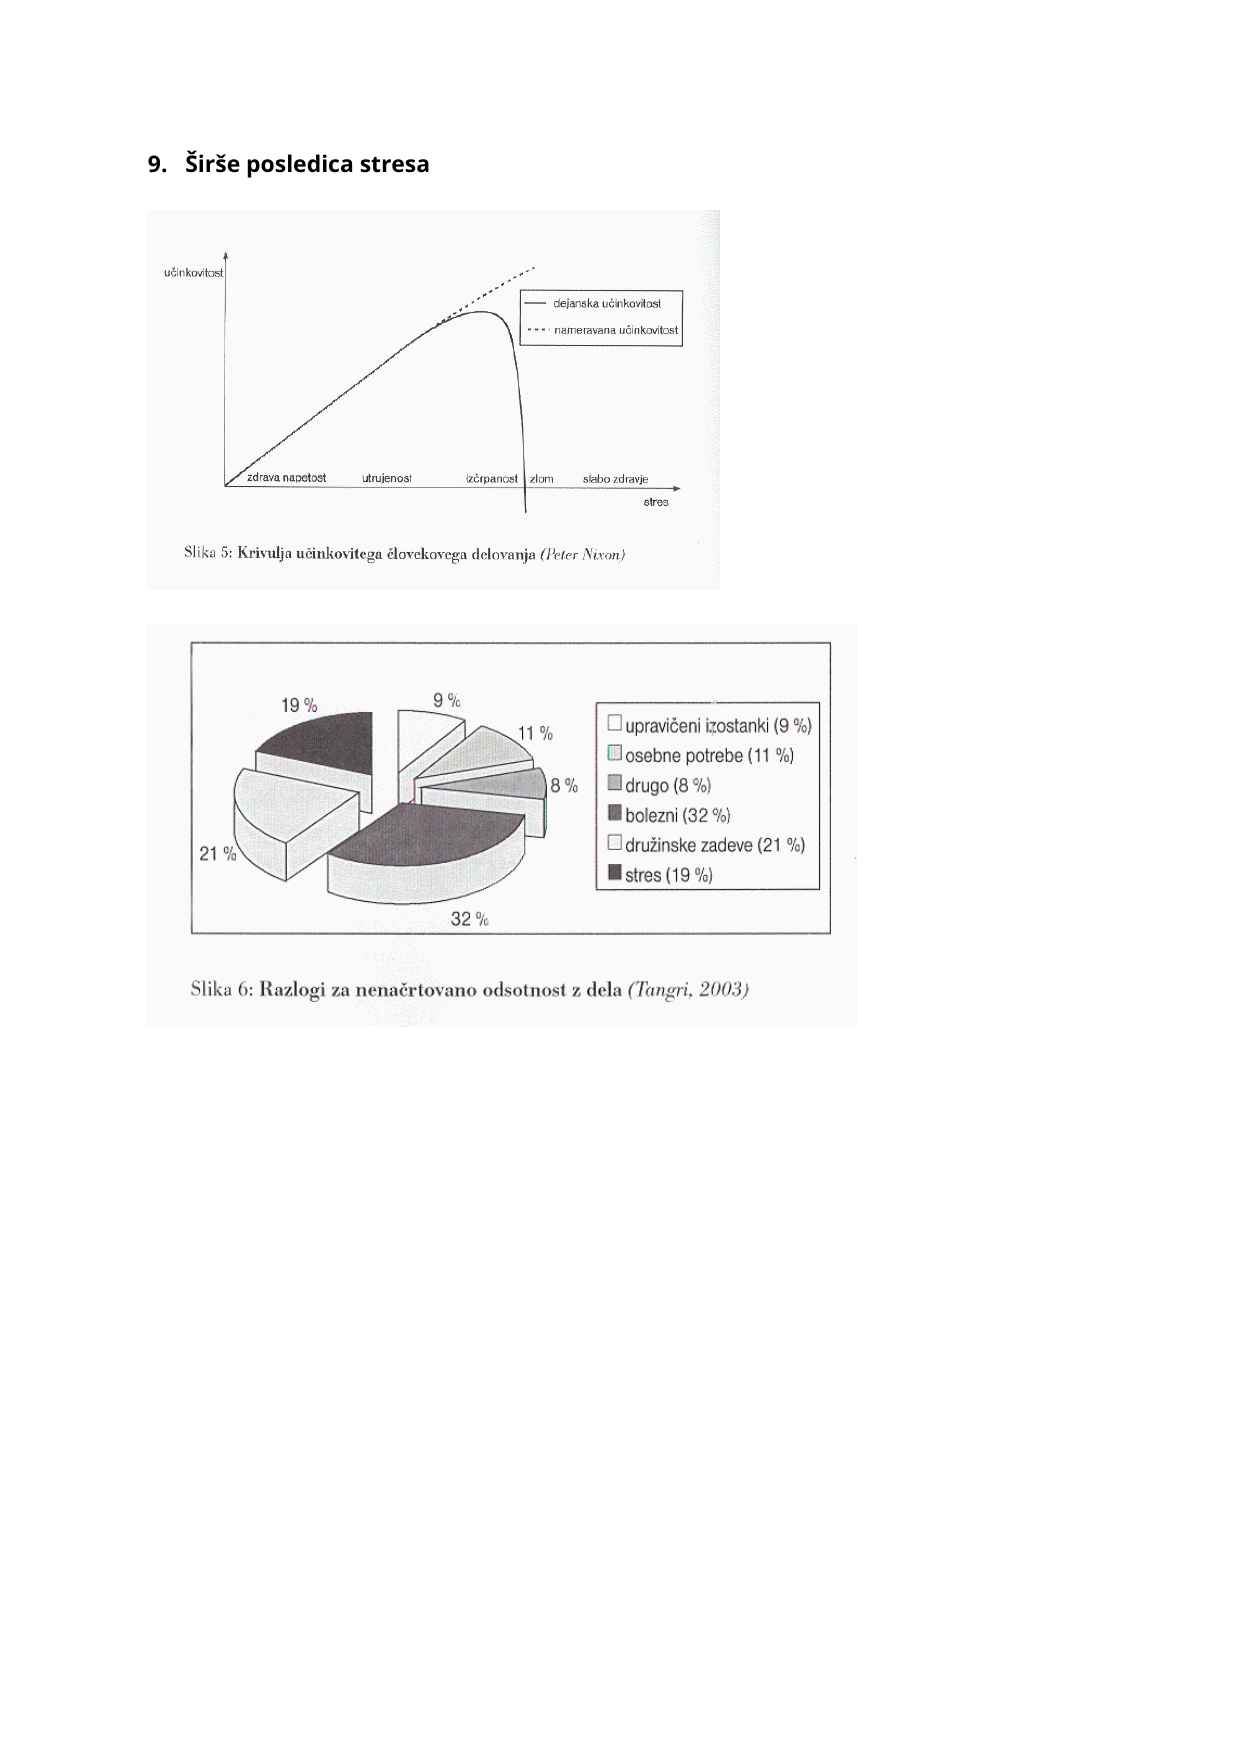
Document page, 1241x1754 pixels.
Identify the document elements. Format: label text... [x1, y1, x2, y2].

picture [147, 210, 720, 590]
picture [147, 623, 857, 1027]
list Širše posledica stresa [148, 148, 1093, 179]
